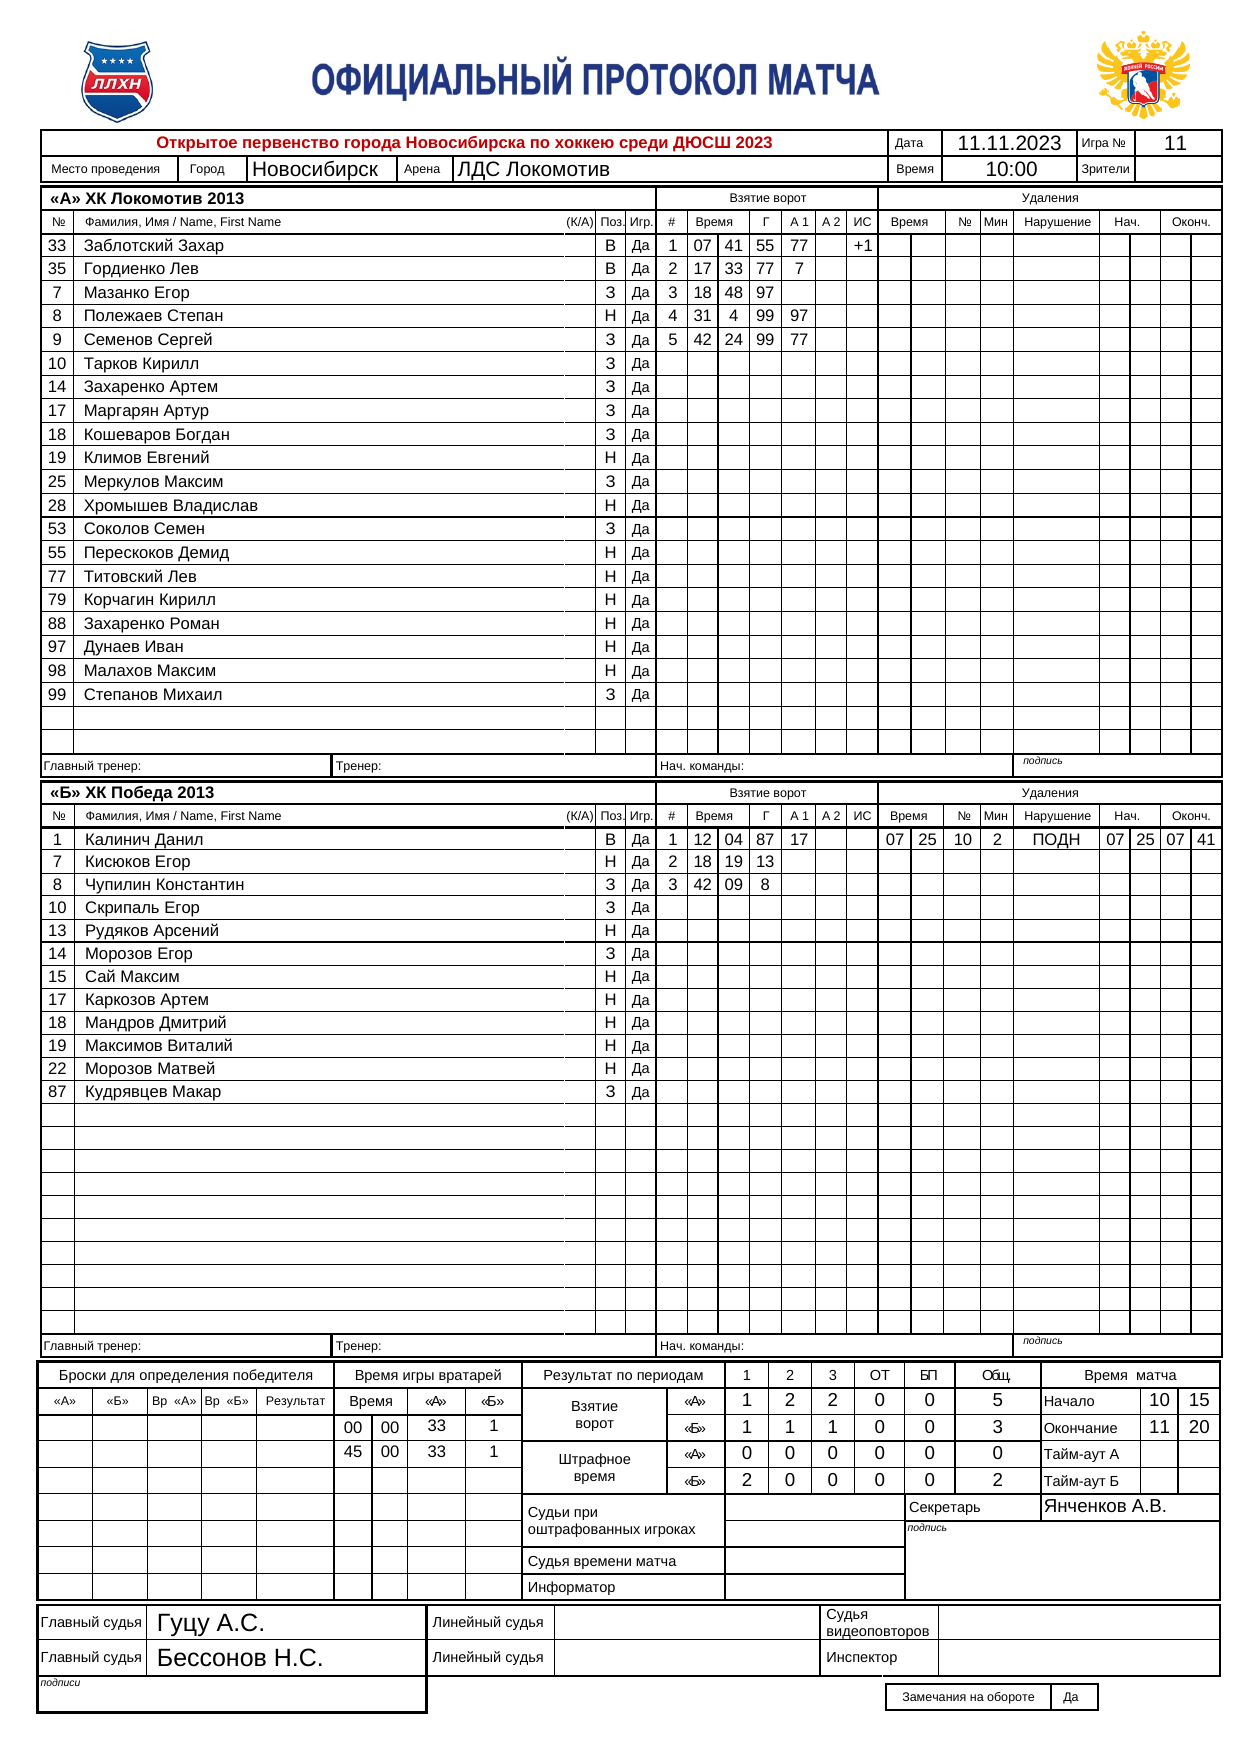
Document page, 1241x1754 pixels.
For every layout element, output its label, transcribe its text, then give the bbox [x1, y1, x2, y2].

table_cell [912, 470, 945, 493]
table_cell Заблотский Захар [74, 235, 564, 256]
table_cell [148, 1521, 201, 1546]
table_cell [750, 541, 781, 564]
table_cell [1100, 659, 1129, 682]
table_cell [1179, 1468, 1219, 1493]
table_cell [39, 1416, 92, 1440]
table_cell [1192, 730, 1221, 753]
table_cell [1014, 235, 1099, 256]
table_cell [912, 565, 945, 587]
table_cell [688, 1012, 717, 1033]
table_cell З [596, 1081, 625, 1103]
table_cell [1192, 494, 1221, 516]
table_cell 12 [688, 829, 717, 849]
table_cell [879, 446, 910, 469]
table_cell [847, 966, 877, 987]
table_cell [782, 1058, 815, 1079]
table_cell [981, 1012, 1013, 1033]
table_cell 3 [657, 874, 687, 895]
table_cell [879, 1104, 910, 1126]
table_cell [1161, 1058, 1190, 1079]
table_cell Главный судья [39, 1640, 146, 1675]
table_cell 8 [750, 874, 781, 895]
table_cell [1014, 1127, 1099, 1149]
table_cell «Б » [466, 1389, 521, 1413]
table_cell [946, 565, 980, 587]
table_cell № [42, 805, 74, 826]
table_cell [946, 470, 980, 493]
table_cell 77 [42, 565, 73, 587]
table_cell [847, 659, 877, 682]
table_cell 19 [42, 1035, 74, 1057]
table_cell [565, 352, 595, 374]
table_cell [466, 1468, 521, 1493]
table_cell [750, 1081, 781, 1103]
table_cell Вр «А» [148, 1389, 201, 1413]
table_cell [1100, 1219, 1129, 1241]
table_cell [1161, 1012, 1190, 1033]
table_cell [847, 989, 877, 1011]
table_cell 18 [42, 1012, 74, 1033]
table_cell 0 [769, 1468, 811, 1493]
table_cell [1161, 470, 1190, 493]
table_cell [782, 636, 815, 658]
table_cell Захаренко Артем [74, 376, 564, 398]
table_cell [719, 612, 749, 634]
table_cell [565, 989, 595, 1011]
table_cell 0 [855, 1468, 904, 1493]
table_cell [816, 1127, 846, 1149]
table_cell 99 [750, 328, 781, 351]
table_cell [1192, 1242, 1221, 1264]
table_cell [782, 707, 815, 729]
table_cell [726, 1521, 904, 1546]
table_cell [816, 966, 846, 987]
table_cell 0 [905, 1468, 954, 1493]
table_header Взятие ворот [657, 783, 877, 803]
table_header Удаления [879, 188, 1221, 209]
table_cell [1014, 1311, 1099, 1333]
table_cell [596, 1196, 625, 1218]
table_cell [847, 470, 877, 493]
table_cell 7 [42, 281, 73, 303]
table_cell [719, 989, 749, 1011]
table_cell [847, 352, 877, 374]
table_cell [944, 896, 980, 918]
table_cell [596, 1311, 625, 1333]
table_cell Тренер: [333, 755, 655, 776]
table_cell [688, 1219, 717, 1241]
table_cell З [596, 376, 625, 398]
table_cell [981, 1173, 1013, 1195]
table_cell [879, 1150, 910, 1172]
table_cell [1192, 305, 1221, 327]
table_cell [944, 1242, 980, 1264]
table_cell Тайм-аут Б [1042, 1468, 1140, 1493]
table_cell [42, 1196, 74, 1218]
table_cell [816, 1311, 846, 1333]
table_cell [148, 1416, 201, 1440]
table_cell [408, 1574, 465, 1599]
table_cell [879, 470, 910, 493]
table_cell [944, 966, 980, 987]
table_cell [373, 1547, 407, 1573]
table_cell [912, 989, 943, 1011]
table_cell Главный тренер: [42, 1335, 330, 1356]
table_cell 00 [373, 1441, 407, 1467]
table_cell Мазанко Егор [74, 281, 564, 303]
table_cell [782, 850, 815, 872]
table_cell [1141, 1468, 1177, 1493]
table_cell [565, 1127, 595, 1149]
table_cell 1 [812, 1415, 854, 1440]
table_cell «А» [668, 1389, 724, 1413]
table_cell [847, 1058, 877, 1079]
table_cell [1131, 920, 1160, 941]
table_cell [944, 1058, 980, 1079]
table_cell [879, 1127, 910, 1149]
table_header 3 [812, 1363, 854, 1387]
table_cell [257, 1547, 333, 1573]
table_cell [816, 896, 846, 918]
table_cell [688, 399, 717, 422]
table_cell [93, 1441, 147, 1467]
table_cell 25 [42, 470, 73, 493]
table_cell [981, 305, 1013, 327]
table_cell [688, 376, 717, 398]
table_cell [626, 730, 655, 753]
table_header БП [905, 1363, 954, 1387]
table_cell [75, 1242, 564, 1264]
table_cell [1192, 920, 1221, 941]
table_cell [782, 1288, 815, 1310]
table_cell [565, 518, 595, 540]
table_cell [565, 470, 595, 493]
table_cell [981, 1150, 1013, 1172]
table_cell [719, 376, 749, 398]
table_cell [373, 1494, 407, 1520]
table_cell [688, 1127, 717, 1149]
table_cell З [596, 518, 625, 540]
table_cell Время [688, 211, 749, 233]
table_cell [719, 1035, 749, 1057]
table_cell [148, 1441, 201, 1467]
table_cell Корчагин Кирилл [74, 588, 564, 611]
table_cell [912, 1219, 943, 1241]
table_cell Полежаев Степан [74, 305, 564, 327]
table_cell 97 [42, 636, 73, 658]
table_cell Нарушение [1014, 805, 1099, 826]
table_cell [939, 1640, 1219, 1675]
table_cell [596, 1265, 625, 1287]
table_cell [1131, 281, 1160, 303]
table_cell [75, 1311, 564, 1333]
table_cell 41 [1192, 829, 1221, 849]
table_cell [688, 541, 717, 564]
table_cell А 2 [816, 805, 846, 826]
table_cell [847, 1127, 877, 1149]
table_cell [719, 1311, 749, 1333]
table_cell 33 [719, 257, 749, 280]
table_cell [981, 636, 1013, 658]
table_cell [912, 874, 943, 895]
table_cell Г [750, 805, 781, 826]
table_cell [912, 943, 943, 964]
table_cell [1192, 588, 1221, 611]
table_cell [1014, 1035, 1099, 1057]
table_cell [946, 352, 980, 374]
table_cell [847, 1196, 877, 1218]
table_cell [719, 920, 749, 941]
table_cell [944, 989, 980, 1011]
table_cell [879, 235, 910, 256]
table_cell [981, 920, 1013, 941]
table_cell [408, 1521, 465, 1546]
table_cell [816, 920, 846, 941]
table_cell [1192, 328, 1221, 351]
table_cell [1014, 541, 1099, 564]
table_cell [750, 683, 781, 706]
table_cell [981, 376, 1013, 398]
table_cell [1161, 235, 1190, 256]
table_cell [816, 1104, 846, 1126]
table_cell [847, 612, 877, 634]
table_cell [912, 541, 945, 564]
table_cell [1131, 683, 1160, 706]
table_cell [981, 541, 1013, 564]
table_cell Кошеваров Богдан [74, 423, 564, 445]
table_cell [1192, 352, 1221, 374]
table_cell [981, 1058, 1013, 1079]
table_cell [912, 399, 945, 422]
table_cell Взятие ворот [523, 1389, 666, 1440]
table_cell [912, 1127, 943, 1149]
table_cell [1161, 446, 1190, 469]
table_cell [1179, 1441, 1219, 1467]
table_cell [847, 494, 877, 516]
table_cell Да [626, 257, 655, 280]
table_cell 2 [812, 1389, 854, 1413]
table_cell [719, 470, 749, 493]
table_cell [847, 565, 877, 587]
table_cell [466, 1574, 521, 1599]
table_cell [626, 1219, 655, 1241]
table_cell Гордиенко Лев [74, 257, 564, 280]
table_cell [688, 588, 717, 611]
table_cell [782, 1196, 815, 1218]
table_cell [782, 966, 815, 987]
table_cell [657, 1012, 687, 1033]
table_cell 07 [688, 235, 717, 256]
table_cell [944, 1104, 980, 1126]
table_cell [565, 659, 595, 682]
table_cell [1100, 281, 1129, 303]
table_cell [726, 1495, 904, 1520]
table_cell [1131, 1150, 1160, 1172]
table_header Результат по периодам [523, 1363, 724, 1387]
table_cell Поз. [596, 211, 625, 233]
table_cell З [596, 352, 625, 374]
table_cell [1100, 1196, 1129, 1218]
table_cell 1 [657, 235, 687, 256]
table_cell Да [626, 966, 655, 987]
table_cell 1 [466, 1441, 521, 1467]
table_cell 1 [657, 829, 687, 849]
table_cell [1161, 328, 1190, 351]
table_cell [847, 850, 877, 872]
table_cell [1161, 518, 1190, 540]
table_cell 4 [719, 305, 749, 327]
table_cell [1100, 541, 1129, 564]
table_cell [1131, 1058, 1160, 1079]
table_cell Да [626, 399, 655, 422]
table_cell [202, 1574, 256, 1599]
table_cell [847, 1219, 877, 1241]
table_cell [335, 1494, 371, 1520]
table_header Удаления [879, 783, 1221, 803]
table_cell # [657, 211, 687, 233]
table_cell [42, 1265, 74, 1287]
table_cell [816, 874, 846, 895]
table_cell [1131, 1219, 1160, 1241]
table_cell Да [626, 470, 655, 493]
table_cell [816, 541, 846, 564]
table_cell [816, 1058, 846, 1079]
table_cell [257, 1574, 333, 1599]
table_cell [847, 1150, 877, 1172]
table_cell [657, 518, 687, 540]
table_cell [565, 1265, 595, 1287]
table_cell [1014, 943, 1099, 964]
table_cell [688, 730, 717, 753]
table_cell [688, 896, 717, 918]
table_cell Н [596, 636, 625, 658]
table_cell [847, 707, 877, 729]
table_cell Да [626, 829, 655, 849]
table_cell [816, 257, 846, 280]
table_cell [565, 1035, 595, 1057]
table_cell 10:00 [943, 157, 1076, 181]
table_cell [719, 565, 749, 587]
table_cell 19 [719, 850, 749, 872]
table_cell [688, 966, 717, 987]
table_cell [847, 1242, 877, 1264]
table_cell Да [626, 943, 655, 964]
table_cell [944, 1219, 980, 1241]
table_cell [1161, 1104, 1190, 1126]
table_cell [257, 1441, 333, 1467]
table_cell Время [688, 805, 749, 826]
table_cell Сай Максим [75, 966, 564, 987]
table_cell [750, 470, 781, 493]
table_cell [750, 659, 781, 682]
table_cell [879, 1265, 910, 1287]
table_cell [847, 1035, 877, 1057]
table_cell Да [626, 423, 655, 445]
table_cell [1161, 896, 1190, 918]
table_cell [1161, 1288, 1190, 1310]
table_cell [912, 281, 945, 303]
table_header Открытое первенство города Новосибирска по хоккею среди ДЮСШ 2023 [42, 131, 887, 155]
table_cell [816, 235, 846, 256]
table_cell [1131, 376, 1160, 398]
table_cell Инспектор [821, 1640, 938, 1675]
table_cell Н [596, 659, 625, 682]
table_cell [688, 943, 717, 964]
table_cell [1141, 1441, 1177, 1467]
table_cell [657, 494, 687, 516]
table_cell [626, 1104, 655, 1126]
table_cell Время [335, 1389, 407, 1413]
table_cell [847, 1104, 877, 1126]
table_cell [1100, 257, 1129, 280]
table_cell Н [596, 565, 625, 587]
table_cell 87 [750, 829, 781, 849]
table_cell [816, 683, 846, 706]
table_cell [39, 1494, 92, 1520]
table_cell [688, 659, 717, 682]
table_cell [1014, 636, 1099, 658]
table_cell [688, 683, 717, 706]
table_cell [879, 1012, 910, 1033]
table_cell [946, 730, 980, 753]
table_cell 2 [956, 1468, 1040, 1493]
table_cell [944, 1035, 980, 1057]
table_cell 97 [782, 305, 815, 327]
table_cell [981, 1081, 1013, 1103]
table_cell [1100, 1012, 1129, 1033]
table_cell [981, 989, 1013, 1011]
table_cell [782, 920, 815, 941]
table_cell [1014, 850, 1099, 872]
table_cell [1192, 446, 1221, 469]
table_cell [912, 636, 945, 658]
table_cell [816, 376, 846, 398]
table_cell [847, 305, 877, 327]
table_cell Да [626, 920, 655, 941]
table_cell [657, 1127, 687, 1149]
table_cell Перескоков Демид [74, 541, 564, 564]
table_cell Да [626, 989, 655, 1011]
table_cell [1192, 1311, 1221, 1333]
table_cell [335, 1547, 371, 1573]
table_cell Да [626, 612, 655, 634]
table_cell [750, 989, 781, 1011]
table_cell [782, 565, 815, 587]
table_cell [1161, 683, 1190, 706]
table_cell [408, 1468, 465, 1493]
table_cell Да [626, 565, 655, 587]
table_cell [1192, 423, 1221, 445]
table_cell А 1 [782, 805, 815, 826]
table_cell [657, 1150, 687, 1172]
table_cell [782, 588, 815, 611]
table_cell [688, 494, 717, 516]
table_cell [879, 588, 910, 611]
table_cell [657, 588, 687, 611]
table_cell Тайм-аут А [1042, 1441, 1140, 1467]
table_cell [1100, 565, 1129, 587]
table_cell [879, 683, 910, 706]
table_cell Игр. [626, 211, 655, 233]
table_cell 0 [905, 1442, 954, 1467]
table_cell [565, 850, 595, 872]
table_cell [596, 1219, 625, 1241]
table_cell [946, 541, 980, 564]
table_cell [657, 1173, 687, 1195]
table_cell Калинич Данил [75, 829, 564, 849]
table_cell Игр. [626, 805, 655, 826]
table_cell [555, 1640, 819, 1675]
table_cell 2 [657, 257, 687, 280]
table_cell Да [626, 1081, 655, 1103]
table_cell [847, 896, 877, 918]
table_cell [750, 352, 781, 374]
table_cell [816, 659, 846, 682]
table_cell [1192, 376, 1221, 398]
table_cell [879, 494, 910, 516]
table_cell 19 [42, 446, 73, 469]
table_cell [782, 518, 815, 540]
table_cell 0 [726, 1442, 768, 1467]
table_cell [1131, 1012, 1160, 1033]
table_cell [912, 1081, 943, 1103]
table_cell № [42, 211, 73, 233]
table_cell З [596, 328, 625, 351]
table_cell [1099, 1682, 1220, 1711]
table_cell [565, 1311, 595, 1333]
table_cell [782, 423, 815, 445]
table_cell [1192, 1265, 1221, 1287]
table_cell [944, 1081, 980, 1103]
table_cell Да [626, 1035, 655, 1057]
table_cell [719, 352, 749, 374]
table_cell [879, 874, 910, 895]
table_cell [1014, 328, 1099, 351]
table_cell 98 [42, 659, 73, 682]
table_cell Город [179, 157, 246, 181]
table_cell [1161, 1035, 1190, 1057]
table_cell [596, 1127, 625, 1149]
table_cell Рудяков Арсений [75, 920, 564, 941]
table_cell [816, 1219, 846, 1241]
table_cell [93, 1494, 147, 1520]
table_cell [565, 376, 595, 398]
table_cell [1100, 399, 1129, 422]
table_cell [750, 1035, 781, 1057]
table_cell Оконч. [1161, 805, 1221, 826]
table_cell [981, 328, 1013, 351]
table_cell [565, 966, 595, 987]
table_cell [912, 446, 945, 469]
table_cell [750, 1288, 781, 1310]
table_cell [944, 850, 980, 872]
table_cell [565, 257, 595, 280]
table_cell [688, 1150, 717, 1172]
table_cell [1100, 588, 1129, 611]
table_cell 0 [905, 1389, 954, 1413]
table_cell Мин [981, 211, 1013, 233]
table_cell [750, 1196, 781, 1218]
table_cell Да [626, 541, 655, 564]
table_cell [981, 659, 1013, 682]
table_cell [148, 1574, 201, 1599]
table_cell [657, 1196, 687, 1218]
table_cell [657, 352, 687, 374]
table_cell [847, 399, 877, 422]
table_cell [688, 446, 717, 469]
table_cell [1100, 470, 1129, 493]
table_cell [657, 1081, 687, 1103]
table_cell 15 [42, 966, 74, 987]
table_cell 0 [855, 1389, 904, 1413]
table_cell [782, 1265, 815, 1287]
table_cell [912, 423, 945, 445]
table_cell [912, 707, 945, 729]
table_cell 3 [657, 281, 687, 303]
table_cell [912, 494, 945, 516]
table_cell [1192, 683, 1221, 706]
table_cell [944, 1311, 980, 1333]
table_cell [148, 1494, 201, 1520]
table_cell [75, 1196, 564, 1218]
table_cell [750, 966, 781, 987]
table_cell [1131, 1196, 1160, 1218]
table_cell [1192, 235, 1221, 256]
table_cell [816, 399, 846, 422]
table_cell [565, 1104, 595, 1126]
table_cell [1131, 989, 1160, 1011]
table_cell [816, 989, 846, 1011]
table_cell [1131, 423, 1160, 445]
table_cell [688, 470, 717, 493]
table_cell Да [626, 376, 655, 398]
table_cell [750, 920, 781, 941]
table_cell [257, 1468, 333, 1493]
table_cell В [596, 257, 625, 280]
table_cell (К/А) [565, 805, 595, 826]
table_cell [1131, 1127, 1160, 1149]
table_cell [1014, 588, 1099, 611]
table_cell [688, 1058, 717, 1079]
table_cell [944, 943, 980, 964]
table_cell Главный судья [39, 1606, 146, 1639]
table_cell [657, 399, 687, 422]
table_cell [981, 588, 1013, 611]
table_cell 5 [657, 328, 687, 351]
table_cell 55 [750, 235, 781, 256]
table_cell [1100, 1150, 1129, 1172]
table_cell [466, 1547, 521, 1573]
table_cell [946, 659, 980, 682]
table_cell [626, 1196, 655, 1218]
table_cell [1014, 399, 1099, 422]
table_cell [944, 1150, 980, 1172]
table_cell 45 [335, 1441, 371, 1467]
table_cell [657, 1242, 687, 1264]
table_cell +1 [847, 235, 877, 256]
table_cell [750, 423, 781, 445]
table_cell [408, 1547, 465, 1573]
table_cell А 2 [816, 211, 846, 233]
table_cell [657, 470, 687, 493]
table_cell «А» [408, 1389, 465, 1413]
table_cell [39, 1574, 92, 1599]
table_cell Да [626, 352, 655, 374]
table_cell [93, 1574, 147, 1599]
table_cell [1100, 1173, 1129, 1195]
table_cell [688, 636, 717, 658]
table_cell [879, 612, 910, 634]
table_cell [719, 659, 749, 682]
table_cell [1161, 281, 1190, 303]
table_cell [257, 1521, 333, 1546]
table_cell [879, 1196, 910, 1218]
table_cell [373, 1574, 407, 1599]
table_cell 31 [688, 305, 717, 327]
table_cell З [596, 874, 625, 895]
table_cell 25 [1131, 829, 1160, 849]
table_cell 8 [42, 874, 74, 895]
table_cell Да [626, 1058, 655, 1079]
table_cell [1014, 446, 1099, 469]
table_cell [879, 376, 910, 398]
table_cell [816, 1081, 846, 1103]
table_cell Титовский Лев [74, 565, 564, 587]
table_cell [555, 1606, 819, 1639]
table_cell 1 [769, 1415, 811, 1440]
table_cell [782, 989, 815, 1011]
table_cell 0 [855, 1415, 904, 1440]
table_cell [750, 1311, 781, 1333]
table_cell Поз. [596, 805, 625, 826]
table_cell [596, 707, 625, 729]
table_cell [688, 1288, 717, 1310]
table_cell [75, 1173, 564, 1195]
table_header ОТ [855, 1363, 904, 1387]
table_cell Да [626, 850, 655, 872]
table_cell 00 [335, 1416, 371, 1440]
table_cell [719, 541, 749, 564]
table_cell [719, 896, 749, 918]
table_cell З [596, 399, 625, 422]
table_cell 0 [812, 1442, 854, 1467]
table_header Дата [889, 131, 941, 155]
table_cell [1014, 1150, 1099, 1172]
table_cell [946, 636, 980, 658]
table_cell [879, 541, 910, 564]
table_cell «А» [39, 1389, 92, 1413]
table_cell [816, 305, 846, 327]
table_cell [596, 1288, 625, 1310]
table_cell ИС [847, 211, 877, 233]
table_cell [626, 707, 655, 729]
table_cell Нач. [1100, 805, 1160, 826]
table_cell [1014, 1242, 1099, 1264]
table_cell [816, 1012, 846, 1033]
table_cell [816, 707, 846, 729]
table_cell [565, 943, 595, 964]
table_cell 18 [42, 423, 73, 445]
table_cell [750, 565, 781, 587]
table_cell [42, 1242, 74, 1264]
table_cell [1131, 659, 1160, 682]
table_cell [782, 376, 815, 398]
table_cell [719, 636, 749, 658]
table_cell [981, 399, 1013, 422]
table_cell Да [626, 874, 655, 895]
table_cell [782, 1173, 815, 1195]
table_cell [75, 1104, 564, 1126]
table_cell [750, 896, 781, 918]
table_cell Н [596, 1012, 625, 1033]
table_cell [912, 920, 943, 941]
table_cell [1161, 659, 1190, 682]
table_cell [750, 943, 781, 964]
table_cell [719, 683, 749, 706]
table_cell [688, 1265, 717, 1287]
table_cell [565, 1219, 595, 1241]
table_cell Янченков А.В. [1042, 1495, 1219, 1520]
table_cell [750, 1104, 781, 1126]
table_cell [1192, 1081, 1221, 1103]
table_cell [912, 257, 945, 280]
table_cell Скрипаль Егор [75, 896, 564, 918]
table_cell [42, 1288, 74, 1310]
table_cell [657, 1219, 687, 1241]
table_cell 14 [42, 376, 73, 398]
table_cell [1161, 636, 1190, 658]
table_cell [657, 966, 687, 987]
table_cell [847, 1012, 877, 1033]
table_cell [719, 1127, 749, 1149]
table_cell [946, 588, 980, 611]
table_cell [1100, 352, 1129, 374]
table_cell 8 [42, 305, 73, 327]
table_cell [879, 943, 910, 964]
table_cell [981, 683, 1013, 706]
table_cell Н [596, 920, 625, 941]
table_cell Н [596, 966, 625, 987]
table_cell [565, 1150, 595, 1172]
table_cell [373, 1468, 407, 1493]
table_cell [1100, 1311, 1129, 1333]
table_cell [782, 1219, 815, 1241]
table_cell [1161, 874, 1190, 895]
table_cell [688, 1173, 717, 1195]
table_cell [782, 1035, 815, 1057]
table_cell [912, 612, 945, 634]
table_cell 53 [42, 518, 73, 540]
table_cell [847, 446, 877, 469]
table_cell «А» [668, 1442, 724, 1467]
table_cell 13 [750, 850, 781, 872]
table_cell [912, 1058, 943, 1079]
table_cell [1100, 1035, 1129, 1057]
table_cell Время [879, 211, 945, 233]
table_cell 17 [688, 257, 717, 280]
table_cell [373, 1521, 407, 1546]
table_cell Каркозов Артем [75, 989, 564, 1011]
table_cell [42, 730, 73, 753]
table_cell [1192, 966, 1221, 987]
table_cell [816, 328, 846, 351]
table_cell [1131, 446, 1160, 469]
table_cell [816, 1173, 846, 1195]
table_cell [1131, 1288, 1160, 1310]
table_cell [1161, 305, 1190, 327]
table_cell [750, 588, 781, 611]
table_cell [981, 1196, 1013, 1218]
table_cell Информатор [523, 1575, 724, 1599]
table_cell [912, 683, 945, 706]
table_cell [816, 1150, 846, 1172]
table_cell Нач. команды: [657, 1335, 1012, 1356]
table_cell [1100, 518, 1129, 540]
table_cell 10 [1141, 1389, 1177, 1413]
table_cell 35 [42, 257, 73, 280]
table_cell [1100, 1058, 1129, 1079]
table_cell [1131, 943, 1160, 964]
table_cell 0 [956, 1442, 1040, 1467]
table_cell [782, 446, 815, 469]
table_cell [1161, 565, 1190, 587]
table_cell [1014, 305, 1099, 327]
table_cell [879, 659, 910, 682]
table_cell 33 [408, 1416, 465, 1440]
table_cell [1014, 1081, 1099, 1103]
table_cell [1131, 1104, 1160, 1126]
table_cell [944, 1127, 980, 1149]
table_cell [1100, 874, 1129, 895]
table_cell [202, 1441, 256, 1467]
table_cell [782, 612, 815, 634]
table_cell [726, 1548, 904, 1573]
table_cell [1161, 423, 1190, 445]
table_cell Новосибирск [248, 157, 396, 181]
table_cell [1192, 1012, 1221, 1033]
table_cell [75, 1265, 564, 1287]
table_cell [1161, 920, 1190, 941]
table_cell [39, 1521, 92, 1546]
table_cell [879, 636, 910, 658]
table_header Общ. [956, 1363, 1040, 1387]
table_cell [565, 1058, 595, 1079]
table_cell [565, 683, 595, 706]
table_cell [1131, 305, 1160, 327]
table_cell 48 [719, 281, 749, 303]
table_cell подпись [906, 1522, 1219, 1599]
table_cell [42, 1104, 74, 1126]
table_cell [912, 1012, 943, 1033]
table_header 11 [1136, 131, 1221, 155]
table_cell [688, 1242, 717, 1264]
table_cell [1014, 257, 1099, 280]
table_cell [1131, 1173, 1160, 1195]
table_header 1 [726, 1363, 768, 1387]
table_cell 9 [42, 328, 73, 351]
table_cell [1192, 707, 1221, 729]
table_cell 77 [782, 235, 815, 256]
table_cell [626, 1150, 655, 1172]
table_cell [626, 1311, 655, 1333]
table_cell [719, 1081, 749, 1103]
table_header «А» ХК Локомотив 2013 [42, 188, 655, 209]
table_cell Г [750, 211, 781, 233]
table_cell [1100, 966, 1129, 987]
table_cell Вр «Б» [202, 1389, 256, 1413]
table_cell [719, 1219, 749, 1241]
table_cell [981, 1311, 1013, 1333]
table_cell [944, 920, 980, 941]
table_cell 77 [782, 328, 815, 351]
table_cell [1192, 257, 1221, 280]
table_cell [657, 1058, 687, 1079]
table_cell [1131, 257, 1160, 280]
table_cell [946, 707, 980, 729]
table_cell Малахов Максим [74, 659, 564, 682]
table_cell [944, 1012, 980, 1033]
table_cell Да [626, 446, 655, 469]
table_cell [1100, 1288, 1129, 1310]
table_cell ИС [847, 805, 877, 826]
table_cell Фамилия, Имя / Name, First Name [75, 805, 565, 826]
table_cell [719, 1173, 749, 1195]
table_cell Результат [257, 1389, 333, 1413]
table_cell [1136, 157, 1221, 181]
table_cell Фамилия, Имя / Name, First Name [74, 211, 565, 233]
table_cell [1192, 1127, 1221, 1149]
table_cell [39, 1468, 92, 1493]
table_cell 7 [42, 850, 74, 872]
table_header Да [1052, 1685, 1097, 1709]
table_cell ПОДН [1014, 829, 1099, 849]
table_cell [626, 1265, 655, 1287]
table_cell [657, 683, 687, 706]
table_cell [1131, 565, 1160, 587]
table_cell [946, 376, 980, 398]
table_cell 22 [42, 1058, 74, 1079]
table_cell [1161, 352, 1190, 374]
table_cell Семенов Сергей [74, 328, 564, 351]
table_cell Да [626, 659, 655, 682]
table_cell [1100, 1265, 1129, 1287]
table_cell [1100, 1104, 1129, 1126]
table_cell 88 [42, 612, 73, 634]
table_cell [1131, 874, 1160, 895]
table_cell [1100, 612, 1129, 634]
table_cell 07 [1100, 829, 1129, 849]
table_cell Н [596, 541, 625, 564]
table_cell [1161, 588, 1190, 611]
table_cell [1014, 730, 1099, 753]
table_cell 42 [688, 874, 717, 895]
table_cell ЛДС Локомотив [454, 157, 887, 181]
table_cell [946, 328, 980, 351]
table_cell [1131, 966, 1160, 987]
table_cell [202, 1547, 256, 1573]
table_cell [688, 989, 717, 1011]
table_cell [981, 943, 1013, 964]
table_header Замечания на обороте [887, 1685, 1050, 1709]
table_cell Тренер: [333, 1335, 655, 1356]
table_cell [750, 1150, 781, 1172]
table_cell Степанов Михаил [74, 683, 564, 706]
table_cell [912, 352, 945, 374]
table_cell [1014, 989, 1099, 1011]
table_cell [1131, 612, 1160, 634]
table_cell [981, 1127, 1013, 1149]
table_cell [912, 305, 945, 327]
table_cell [1100, 1081, 1129, 1103]
table_cell 28 [42, 494, 73, 516]
table_cell [688, 1104, 717, 1126]
table_cell [719, 494, 749, 516]
table_cell Да [626, 1012, 655, 1033]
table_cell Время [889, 157, 941, 181]
table_cell [816, 281, 846, 303]
table_cell [782, 1104, 815, 1126]
table_cell [657, 707, 687, 729]
table_cell [782, 470, 815, 493]
table_cell [148, 1547, 201, 1573]
table_cell Маргарян Артур [74, 399, 564, 422]
table_cell [1100, 707, 1129, 729]
table_cell [750, 446, 781, 469]
table_cell [981, 470, 1013, 493]
table_cell 20 [1179, 1415, 1219, 1440]
table_cell 00 [373, 1416, 407, 1440]
table_cell [719, 399, 749, 422]
table_cell [944, 1288, 980, 1310]
table_cell [879, 920, 910, 941]
table_cell [1131, 352, 1160, 374]
table_cell [719, 730, 749, 753]
table_cell 17 [782, 829, 815, 849]
table_cell [816, 636, 846, 658]
table_cell [657, 1035, 687, 1057]
table_cell [1131, 399, 1160, 422]
table_cell Мин [981, 805, 1013, 826]
table_cell [981, 1219, 1013, 1241]
table_cell [912, 1150, 943, 1172]
table_cell [782, 281, 815, 303]
table_cell [565, 399, 595, 422]
table_cell [981, 518, 1013, 540]
table_cell [408, 1494, 465, 1520]
table_cell [596, 730, 625, 753]
table_cell 25 [912, 829, 943, 849]
table_cell 1 [42, 829, 74, 849]
table_cell Меркулов Максим [74, 470, 564, 493]
table_cell [879, 966, 910, 987]
table_cell [879, 352, 910, 374]
table_cell [657, 612, 687, 634]
table_cell [750, 707, 781, 729]
table_cell [912, 730, 945, 753]
table_cell 2 [769, 1389, 811, 1413]
table_cell [847, 636, 877, 658]
table_cell [657, 1288, 687, 1310]
table_cell [75, 1127, 564, 1149]
table_cell 07 [879, 829, 910, 849]
table_cell [981, 565, 1013, 587]
table_cell [565, 920, 595, 941]
table_cell 18 [688, 850, 717, 872]
table_cell [981, 281, 1013, 303]
table_cell [1192, 565, 1221, 587]
table_cell [816, 565, 846, 587]
table_cell [847, 1173, 877, 1195]
table_cell [1100, 989, 1129, 1011]
table_cell [719, 943, 749, 964]
table_cell 77 [750, 257, 781, 280]
table_cell [1014, 683, 1099, 706]
table_cell [1014, 659, 1099, 682]
table_cell [565, 305, 595, 327]
table_cell [912, 1311, 943, 1333]
table_cell [912, 850, 943, 872]
table_cell З [596, 943, 625, 964]
table_cell 4 [657, 305, 687, 327]
table_cell [565, 281, 595, 303]
table_cell 04 [719, 829, 749, 849]
table_cell [1161, 494, 1190, 516]
table_cell Секретарь [906, 1495, 1040, 1520]
table_cell 33 [408, 1441, 465, 1467]
table_cell [75, 1288, 564, 1310]
table_cell [1131, 235, 1160, 256]
table_cell [1100, 446, 1129, 469]
table_cell [688, 612, 717, 634]
table_cell [946, 257, 980, 280]
table_cell [1014, 1196, 1099, 1218]
table_cell [847, 588, 877, 611]
table_cell [335, 1468, 371, 1493]
table_cell [1100, 376, 1129, 398]
table_header Броски для определения победителя [39, 1363, 333, 1387]
table_cell [1161, 966, 1190, 987]
table_cell [148, 1468, 201, 1493]
table_cell [1131, 1035, 1160, 1057]
table_cell 55 [42, 541, 73, 564]
table_cell [657, 943, 687, 964]
table_cell [912, 966, 943, 987]
table_cell [847, 423, 877, 445]
table_cell [1100, 730, 1129, 753]
table_cell № [944, 805, 980, 826]
table_cell [1161, 1173, 1190, 1195]
table_cell Да [626, 588, 655, 611]
table_cell [981, 1242, 1013, 1264]
table_cell [816, 494, 846, 516]
table_cell 09 [719, 874, 749, 895]
table_cell [719, 1104, 749, 1126]
table_cell [565, 1081, 595, 1103]
table_cell [1131, 1265, 1160, 1287]
table_cell [1161, 989, 1190, 1011]
table_cell [1161, 1265, 1190, 1287]
table_cell [1014, 707, 1099, 729]
table_cell [1192, 1104, 1221, 1126]
table_cell Да [626, 683, 655, 706]
table_cell [883, 1677, 1220, 1681]
table_cell [657, 1104, 687, 1126]
table_cell [42, 707, 73, 729]
table_cell [750, 399, 781, 422]
table_cell [879, 1058, 910, 1079]
table_cell [257, 1494, 333, 1520]
table_cell [981, 257, 1013, 280]
table_cell [981, 612, 1013, 634]
table_cell [912, 1242, 943, 1264]
table_cell [981, 896, 1013, 918]
table_cell [981, 874, 1013, 895]
table_cell [93, 1416, 147, 1440]
table_cell [1161, 1242, 1190, 1264]
table_cell [879, 707, 910, 729]
table_cell [879, 1035, 910, 1057]
table_cell [42, 1150, 74, 1172]
table_cell [565, 874, 595, 895]
table_cell «Б» [668, 1415, 724, 1440]
table_cell [912, 896, 943, 918]
table_cell [946, 399, 980, 422]
table_cell 2 [657, 850, 687, 872]
table_cell 11 [1141, 1415, 1177, 1440]
table_cell Тарков Кирилл [74, 352, 564, 374]
table_cell Кисюков Егор [75, 850, 564, 872]
table_cell «Б» [93, 1389, 147, 1413]
table_cell [39, 1441, 92, 1467]
table_cell [912, 1265, 943, 1287]
table_cell 17 [42, 989, 74, 1011]
table_cell [782, 730, 815, 753]
table_cell [1100, 235, 1129, 256]
table_cell Главный тренер: [42, 755, 330, 776]
table_cell Да [626, 494, 655, 516]
table_cell [1161, 1127, 1190, 1149]
table_cell 2 [726, 1468, 768, 1493]
table_cell [1014, 376, 1099, 398]
table_cell [657, 636, 687, 658]
table_cell [816, 423, 846, 445]
table_cell [1100, 494, 1129, 516]
table_cell [1161, 612, 1190, 634]
table_cell [1014, 352, 1099, 374]
table_cell [1192, 850, 1221, 872]
table_cell [75, 1219, 564, 1241]
table_cell А 1 [782, 211, 815, 233]
table_cell [750, 1127, 781, 1149]
table_cell [816, 588, 846, 611]
table_cell Линейный судья [428, 1640, 554, 1675]
table_cell [565, 636, 595, 658]
table_cell [719, 966, 749, 987]
table_cell [1100, 896, 1129, 918]
table_cell [750, 636, 781, 658]
table_cell подпись [1014, 1335, 1221, 1356]
table_cell [912, 1288, 943, 1310]
table_cell В [596, 829, 625, 849]
table_cell [1131, 588, 1160, 611]
table_cell [93, 1468, 147, 1493]
table_cell [1100, 423, 1129, 445]
table_cell [782, 541, 815, 564]
table_cell [1161, 1150, 1190, 1172]
table_cell Н [596, 305, 625, 327]
table_cell [335, 1521, 371, 1546]
table_cell [565, 588, 595, 611]
table_cell [944, 1196, 980, 1218]
table_cell [879, 1173, 910, 1195]
table_cell З [596, 470, 625, 493]
table_cell [39, 1547, 92, 1573]
table_cell [657, 1265, 687, 1287]
table_cell [1192, 541, 1221, 564]
table_cell [1131, 1081, 1160, 1103]
table_cell [981, 730, 1013, 753]
table_cell [1161, 399, 1190, 422]
table_cell [1131, 707, 1160, 729]
table_cell [688, 518, 717, 540]
table_cell [626, 1127, 655, 1149]
table_cell [816, 829, 846, 849]
table_cell Максимов Виталий [75, 1035, 564, 1057]
table_cell [847, 1288, 877, 1310]
table_cell [75, 1150, 564, 1172]
table_cell 18 [688, 281, 717, 303]
table_cell [1192, 1058, 1221, 1079]
table_header Взятие ворот [657, 188, 877, 209]
table_cell [879, 1219, 910, 1241]
table_cell [1100, 1127, 1129, 1149]
table_cell 79 [42, 588, 73, 611]
table_cell [847, 943, 877, 964]
table_cell [879, 423, 910, 445]
table_cell [1161, 1081, 1190, 1103]
table_cell [1131, 1311, 1160, 1333]
table_cell [93, 1521, 147, 1546]
table_cell [719, 1265, 749, 1287]
table_cell [944, 1265, 980, 1287]
table_cell [946, 518, 980, 540]
table_cell [981, 1104, 1013, 1126]
table_header 2 [769, 1363, 811, 1387]
table_cell [565, 896, 595, 918]
table_cell [816, 1242, 846, 1264]
table_cell [750, 612, 781, 634]
table_cell [946, 423, 980, 445]
table_cell З [596, 281, 625, 303]
table_cell Да [626, 636, 655, 658]
table_cell подписи [39, 1677, 425, 1711]
table_cell [782, 896, 815, 918]
table_cell [335, 1574, 371, 1599]
table_cell [847, 1311, 877, 1333]
table_cell Да [626, 305, 655, 327]
table_cell Судья видеоповторов [821, 1606, 938, 1639]
table_cell 99 [42, 683, 73, 706]
table_cell [1161, 541, 1190, 564]
table_cell Н [596, 494, 625, 516]
table_cell [202, 1494, 256, 1520]
table_cell [847, 829, 877, 849]
table_cell [750, 1058, 781, 1079]
table_cell Чупилин Константин [75, 874, 564, 895]
table_cell [1014, 1104, 1099, 1126]
table_cell [596, 1173, 625, 1195]
table_cell [879, 305, 910, 327]
table_cell З [596, 896, 625, 918]
table_cell 33 [42, 235, 73, 256]
table_cell [1014, 423, 1099, 445]
table_cell [847, 874, 877, 895]
table_cell [1014, 518, 1099, 540]
table_cell [750, 1219, 781, 1241]
table_cell [1014, 1219, 1099, 1241]
table_cell Зрители [1078, 157, 1134, 181]
table_cell [1192, 659, 1221, 682]
table_cell [816, 730, 846, 753]
table_cell [466, 1521, 521, 1546]
table_cell [750, 1242, 781, 1264]
table_header Игра № [1078, 131, 1134, 155]
table_cell [879, 896, 910, 918]
table_cell [1161, 1219, 1190, 1241]
table_cell [879, 730, 910, 753]
table_cell [42, 1127, 74, 1149]
table_cell [912, 1035, 943, 1057]
table_cell [847, 1265, 877, 1287]
table_cell [1014, 612, 1099, 634]
picture [5, 28, 1197, 129]
table_cell [565, 541, 595, 564]
table_cell [1014, 565, 1099, 587]
table_cell [1192, 470, 1221, 493]
table_cell [847, 730, 877, 753]
table_cell Судья времени матча [523, 1548, 724, 1573]
table_cell [657, 920, 687, 941]
table_cell [1014, 1288, 1099, 1310]
table_cell [657, 730, 687, 753]
table_cell Н [596, 612, 625, 634]
table_cell 24 [719, 328, 749, 351]
table_cell [847, 518, 877, 540]
table_cell [816, 1035, 846, 1057]
table_cell [202, 1416, 256, 1440]
table_cell Нач. команды: [657, 755, 1012, 776]
table_cell [946, 446, 980, 469]
table_cell 1 [726, 1389, 768, 1413]
table_cell «Б» [668, 1468, 724, 1493]
table_cell [428, 1677, 882, 1711]
table_cell [946, 235, 980, 256]
table_cell [726, 1575, 904, 1599]
table_cell [946, 494, 980, 516]
table_cell 14 [42, 943, 74, 964]
table_cell [750, 518, 781, 540]
table_cell 1 [466, 1416, 521, 1440]
table_cell [981, 423, 1013, 445]
table_cell 10 [42, 896, 74, 918]
table_cell [847, 257, 877, 280]
table_cell [946, 612, 980, 634]
table_cell В [596, 235, 625, 256]
table_cell 0 [855, 1442, 904, 1467]
table_cell [782, 1127, 815, 1149]
table_cell [1131, 636, 1160, 658]
table_cell [565, 1012, 595, 1033]
table_cell [782, 1150, 815, 1172]
table_cell [1192, 1288, 1221, 1310]
table_cell 97 [750, 281, 781, 303]
table_cell [847, 683, 877, 706]
table_cell [782, 659, 815, 682]
table_cell [782, 399, 815, 422]
table_cell [565, 730, 595, 753]
table_cell Дунаев Иван [74, 636, 564, 658]
table_cell 0 [769, 1442, 811, 1467]
table_cell [565, 423, 595, 445]
table_cell Соколов Семен [74, 518, 564, 540]
table_cell Гуцу А.С. [147, 1606, 425, 1639]
table_cell 0 [812, 1468, 854, 1493]
table_cell [657, 541, 687, 564]
table_cell [912, 1104, 943, 1126]
table_cell 7 [782, 257, 815, 280]
table_cell [657, 659, 687, 682]
table_cell 2 [981, 829, 1013, 849]
table_cell [1014, 1173, 1099, 1195]
table_cell [565, 494, 595, 516]
table_cell [981, 707, 1013, 729]
table_cell [782, 683, 815, 706]
table_cell 0 [905, 1415, 954, 1440]
table_cell Арена [398, 157, 452, 181]
table_cell [782, 1012, 815, 1033]
table_cell [944, 1173, 980, 1195]
table_cell [912, 235, 945, 256]
table_cell [657, 565, 687, 587]
table_cell [1192, 1150, 1221, 1172]
table_cell [981, 446, 1013, 469]
table_cell [719, 518, 749, 540]
table_cell [1131, 494, 1160, 516]
table_cell [847, 376, 877, 398]
table_header Время матча [1042, 1363, 1219, 1387]
table_cell [750, 1173, 781, 1195]
table_cell [879, 850, 910, 872]
table_cell 42 [688, 328, 717, 351]
table_cell [657, 446, 687, 469]
table_cell [1014, 281, 1099, 303]
table_cell [257, 1416, 333, 1440]
table_cell [879, 399, 910, 422]
table_cell [946, 281, 980, 303]
table_cell [626, 1173, 655, 1195]
table_header 11.11.2023 [943, 131, 1076, 155]
table_cell [1192, 518, 1221, 540]
table_cell [466, 1494, 521, 1520]
table_cell [1014, 1012, 1099, 1033]
table_cell [565, 1242, 595, 1264]
table_cell [1131, 850, 1160, 872]
table_cell [1161, 943, 1190, 964]
table_cell [879, 1081, 910, 1103]
table_cell [847, 920, 877, 941]
table_cell [1014, 896, 1099, 918]
table_cell [42, 1219, 74, 1241]
table_cell [565, 829, 595, 849]
table_cell [847, 1081, 877, 1103]
table_cell [847, 281, 877, 303]
table_cell [565, 1288, 595, 1310]
table_cell [688, 1311, 717, 1333]
table_cell [565, 328, 595, 351]
table_cell [879, 1311, 910, 1333]
table_cell [981, 352, 1013, 374]
table_cell [74, 730, 564, 753]
table_cell [1161, 707, 1190, 729]
table_cell [750, 494, 781, 516]
table_cell [1192, 896, 1221, 918]
table_cell 10 [42, 352, 73, 374]
table_cell [879, 518, 910, 540]
table_cell Да [626, 235, 655, 256]
table_cell [847, 541, 877, 564]
table_cell 1 [726, 1415, 768, 1440]
table_cell [1192, 612, 1221, 634]
table_cell № [946, 211, 980, 233]
table_cell Н [596, 989, 625, 1011]
table_cell [657, 896, 687, 918]
table_cell [719, 1012, 749, 1033]
table_cell [565, 1196, 595, 1218]
table_cell Да [626, 281, 655, 303]
table_cell Н [596, 850, 625, 872]
table_cell [816, 943, 846, 964]
table_cell [981, 235, 1013, 256]
table_cell [1161, 1311, 1190, 1333]
table_cell [565, 235, 595, 256]
table_cell [879, 1242, 910, 1264]
table_cell [596, 1242, 625, 1264]
table_cell [1161, 376, 1190, 398]
table_cell [688, 352, 717, 374]
table_cell [750, 1012, 781, 1033]
table_cell [1131, 896, 1160, 918]
table_cell [719, 423, 749, 445]
table_cell [688, 423, 717, 445]
table_cell [626, 1288, 655, 1310]
table_cell [816, 470, 846, 493]
table_cell [596, 1150, 625, 1172]
table_cell [912, 518, 945, 540]
table_cell [782, 943, 815, 964]
table_cell [1100, 1242, 1129, 1264]
table_cell [782, 1081, 815, 1103]
table_cell [981, 850, 1013, 872]
table_cell [1100, 305, 1129, 327]
table_cell [202, 1521, 256, 1546]
table_cell [688, 565, 717, 587]
table_cell [782, 352, 815, 374]
table_cell Оконч. [1161, 211, 1221, 233]
table_cell [719, 1288, 749, 1310]
table_cell Морозов Егор [75, 943, 564, 964]
table_cell [626, 1242, 655, 1264]
table_cell 15 [1179, 1389, 1219, 1413]
table_cell [688, 1196, 717, 1218]
table_cell 3 [956, 1415, 1040, 1440]
table_cell [816, 850, 846, 872]
table_cell Бессонов Н.С. [147, 1640, 425, 1675]
table_cell [782, 494, 815, 516]
table_cell [879, 1288, 910, 1310]
table_cell [816, 446, 846, 469]
table_cell Нарушение [1014, 211, 1099, 233]
table_cell Н [596, 446, 625, 469]
table_cell [688, 1081, 717, 1103]
table_cell [879, 989, 910, 1011]
table_cell [1014, 470, 1099, 493]
table_cell 99 [750, 305, 781, 327]
table_cell Нач. [1100, 211, 1160, 233]
table_cell [816, 518, 846, 540]
table_cell [981, 1265, 1013, 1287]
table_cell Н [596, 588, 625, 611]
table_cell Морозов Матвей [75, 1058, 564, 1079]
table_cell Да [626, 518, 655, 540]
table_cell [1192, 989, 1221, 1011]
table_cell [750, 376, 781, 398]
table_cell [1100, 328, 1129, 351]
table_cell [1100, 636, 1129, 658]
table_cell [657, 1311, 687, 1333]
table_cell [1192, 1219, 1221, 1241]
table_cell [981, 966, 1013, 987]
table_cell [1131, 541, 1160, 564]
table_cell 13 [42, 920, 74, 941]
table_cell [657, 376, 687, 398]
table_cell Климов Евгений [74, 446, 564, 469]
table_cell Место проведения [42, 157, 177, 181]
table_cell [1161, 730, 1190, 753]
table_cell [719, 1196, 749, 1218]
table_cell [1100, 683, 1129, 706]
table_cell [782, 1242, 815, 1264]
table_cell [816, 1196, 846, 1218]
table_cell 5 [956, 1389, 1040, 1413]
table_cell [1192, 943, 1221, 964]
table_cell [565, 707, 595, 729]
table_cell [1014, 966, 1099, 987]
table_cell [719, 588, 749, 611]
table_cell [1192, 1035, 1221, 1057]
table_cell З [596, 423, 625, 445]
table_cell [912, 1173, 943, 1195]
table_cell [879, 257, 910, 280]
table_cell Захаренко Роман [74, 612, 564, 634]
table_header Время игры вратарей [335, 1363, 521, 1387]
table_cell [879, 281, 910, 303]
table_cell [1100, 850, 1129, 872]
table_cell Время [879, 805, 943, 826]
table_cell [750, 1265, 781, 1287]
table_cell [596, 1104, 625, 1126]
table_cell [879, 328, 910, 351]
table_cell [750, 730, 781, 753]
table_cell Н [596, 1035, 625, 1057]
table_cell [565, 1173, 595, 1195]
table_cell (К/А) [565, 211, 595, 233]
table_cell 87 [42, 1081, 74, 1103]
table_cell [1014, 874, 1099, 895]
table_cell [1161, 850, 1190, 872]
table_cell [816, 1265, 846, 1287]
table_cell Штрафное время [523, 1442, 666, 1493]
table_cell Да [626, 328, 655, 351]
table_cell [912, 659, 945, 682]
table_cell [912, 328, 945, 351]
table_cell [42, 1311, 74, 1333]
table_cell [1131, 518, 1160, 540]
table_cell 41 [719, 235, 749, 256]
table_cell [657, 989, 687, 1011]
table_cell [1131, 328, 1160, 351]
table_cell [946, 305, 980, 327]
table_cell Начало [1042, 1389, 1140, 1413]
table_cell [565, 446, 595, 469]
table_cell [1192, 1173, 1221, 1195]
table_cell Судьи при оштрафованных игроках [523, 1495, 724, 1546]
table_cell [946, 683, 980, 706]
table_cell [1014, 1265, 1099, 1287]
table_cell [1192, 1196, 1221, 1218]
table_header «Б» ХК Победа 2013 [42, 783, 655, 803]
table_cell [719, 707, 749, 729]
table_cell [782, 874, 815, 895]
table_cell [1100, 943, 1129, 964]
table_cell [1192, 874, 1221, 895]
table_cell [74, 707, 564, 729]
table_cell Мандров Дмитрий [75, 1012, 564, 1033]
table_cell [912, 1196, 943, 1218]
table_cell [1100, 920, 1129, 941]
table_cell [879, 565, 910, 587]
table_cell [1014, 920, 1099, 941]
table_cell [93, 1547, 147, 1573]
table_cell [816, 612, 846, 634]
table_cell [939, 1606, 1219, 1639]
table_cell [944, 874, 980, 895]
table_cell [981, 494, 1013, 516]
table_cell [816, 1288, 846, 1310]
table_cell Хромышев Владислав [74, 494, 564, 516]
table_cell [1014, 494, 1099, 516]
table_cell [688, 920, 717, 941]
table_cell [719, 1150, 749, 1172]
table_cell [688, 707, 717, 729]
table_cell # [657, 805, 687, 826]
table_cell Линейный судья [428, 1606, 554, 1639]
table_cell [657, 423, 687, 445]
table_cell [719, 1242, 749, 1264]
table_cell З [596, 683, 625, 706]
table_cell [981, 1288, 1013, 1310]
table_cell Да [626, 896, 655, 918]
table_cell [719, 1058, 749, 1079]
table_cell [1161, 1196, 1190, 1218]
table_cell [816, 352, 846, 374]
table_cell [782, 1311, 815, 1333]
table_cell [202, 1468, 256, 1493]
table_cell [1014, 1058, 1099, 1079]
table_cell [1161, 257, 1190, 280]
table_cell [565, 612, 595, 634]
table_cell [1131, 1242, 1160, 1264]
table_cell Окончание [1042, 1415, 1140, 1440]
table_cell [912, 376, 945, 398]
table_cell [1192, 281, 1221, 303]
table_cell [1192, 399, 1221, 422]
table_cell [565, 565, 595, 587]
table_cell Кудрявцев Макар [75, 1081, 564, 1103]
table_cell [981, 1035, 1013, 1057]
table_cell [1131, 730, 1160, 753]
table_cell 17 [42, 399, 73, 422]
table_cell [42, 1173, 74, 1195]
table_cell [688, 1035, 717, 1057]
table_cell [912, 588, 945, 611]
table_cell [719, 446, 749, 469]
table_cell [1192, 636, 1221, 658]
table_cell [1131, 470, 1160, 493]
table_cell [847, 328, 877, 351]
table_cell 07 [1161, 829, 1190, 849]
table_cell подпись [1014, 755, 1221, 776]
table_cell Н [596, 1058, 625, 1079]
table_cell 10 [944, 829, 980, 849]
